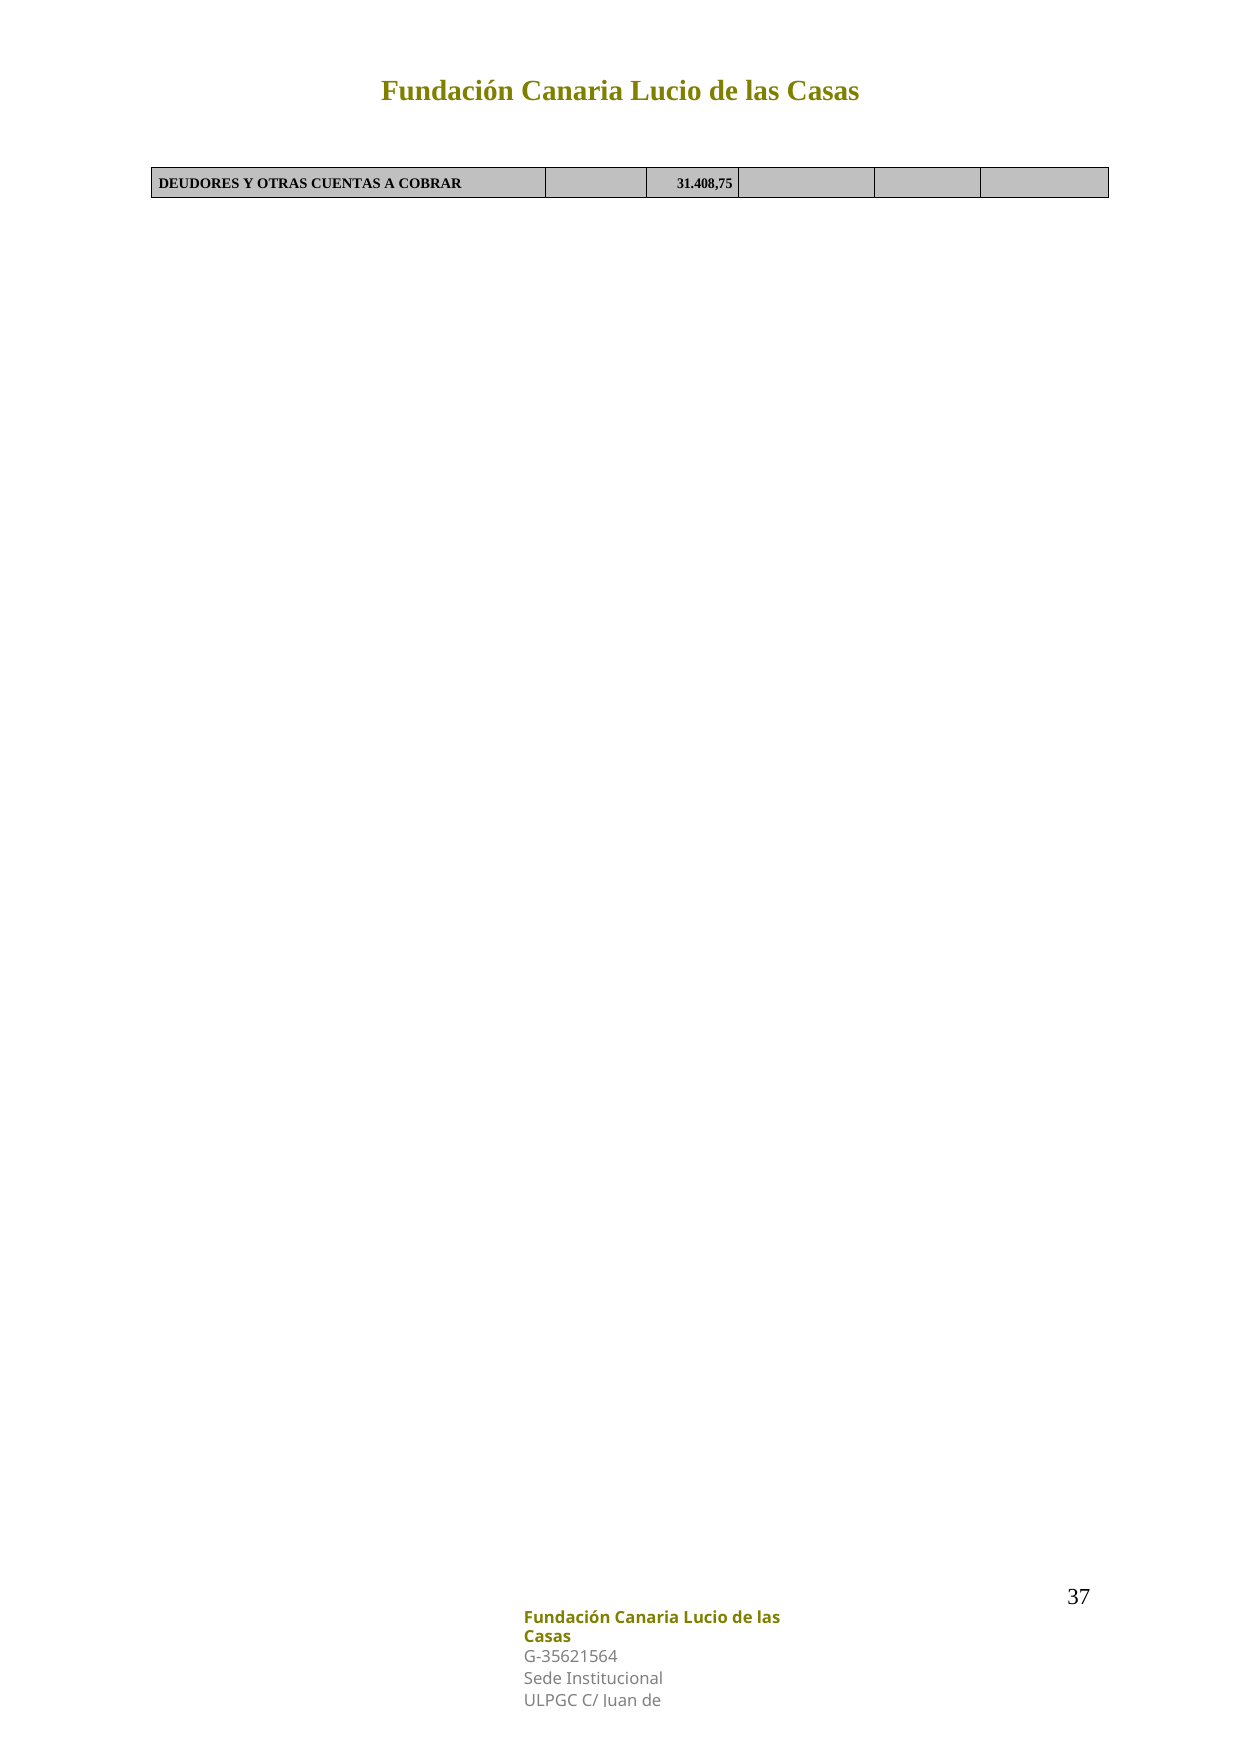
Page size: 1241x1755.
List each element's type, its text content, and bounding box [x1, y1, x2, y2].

table_cell [739, 168, 874, 197]
table_cell [546, 168, 646, 197]
table_cell [981, 168, 1108, 197]
table_cell DEUDORES Y OTRAS CUENTAS A COBRAR [152, 168, 545, 197]
table_cell 31.408,75 [647, 168, 738, 197]
table_cell [875, 168, 980, 197]
